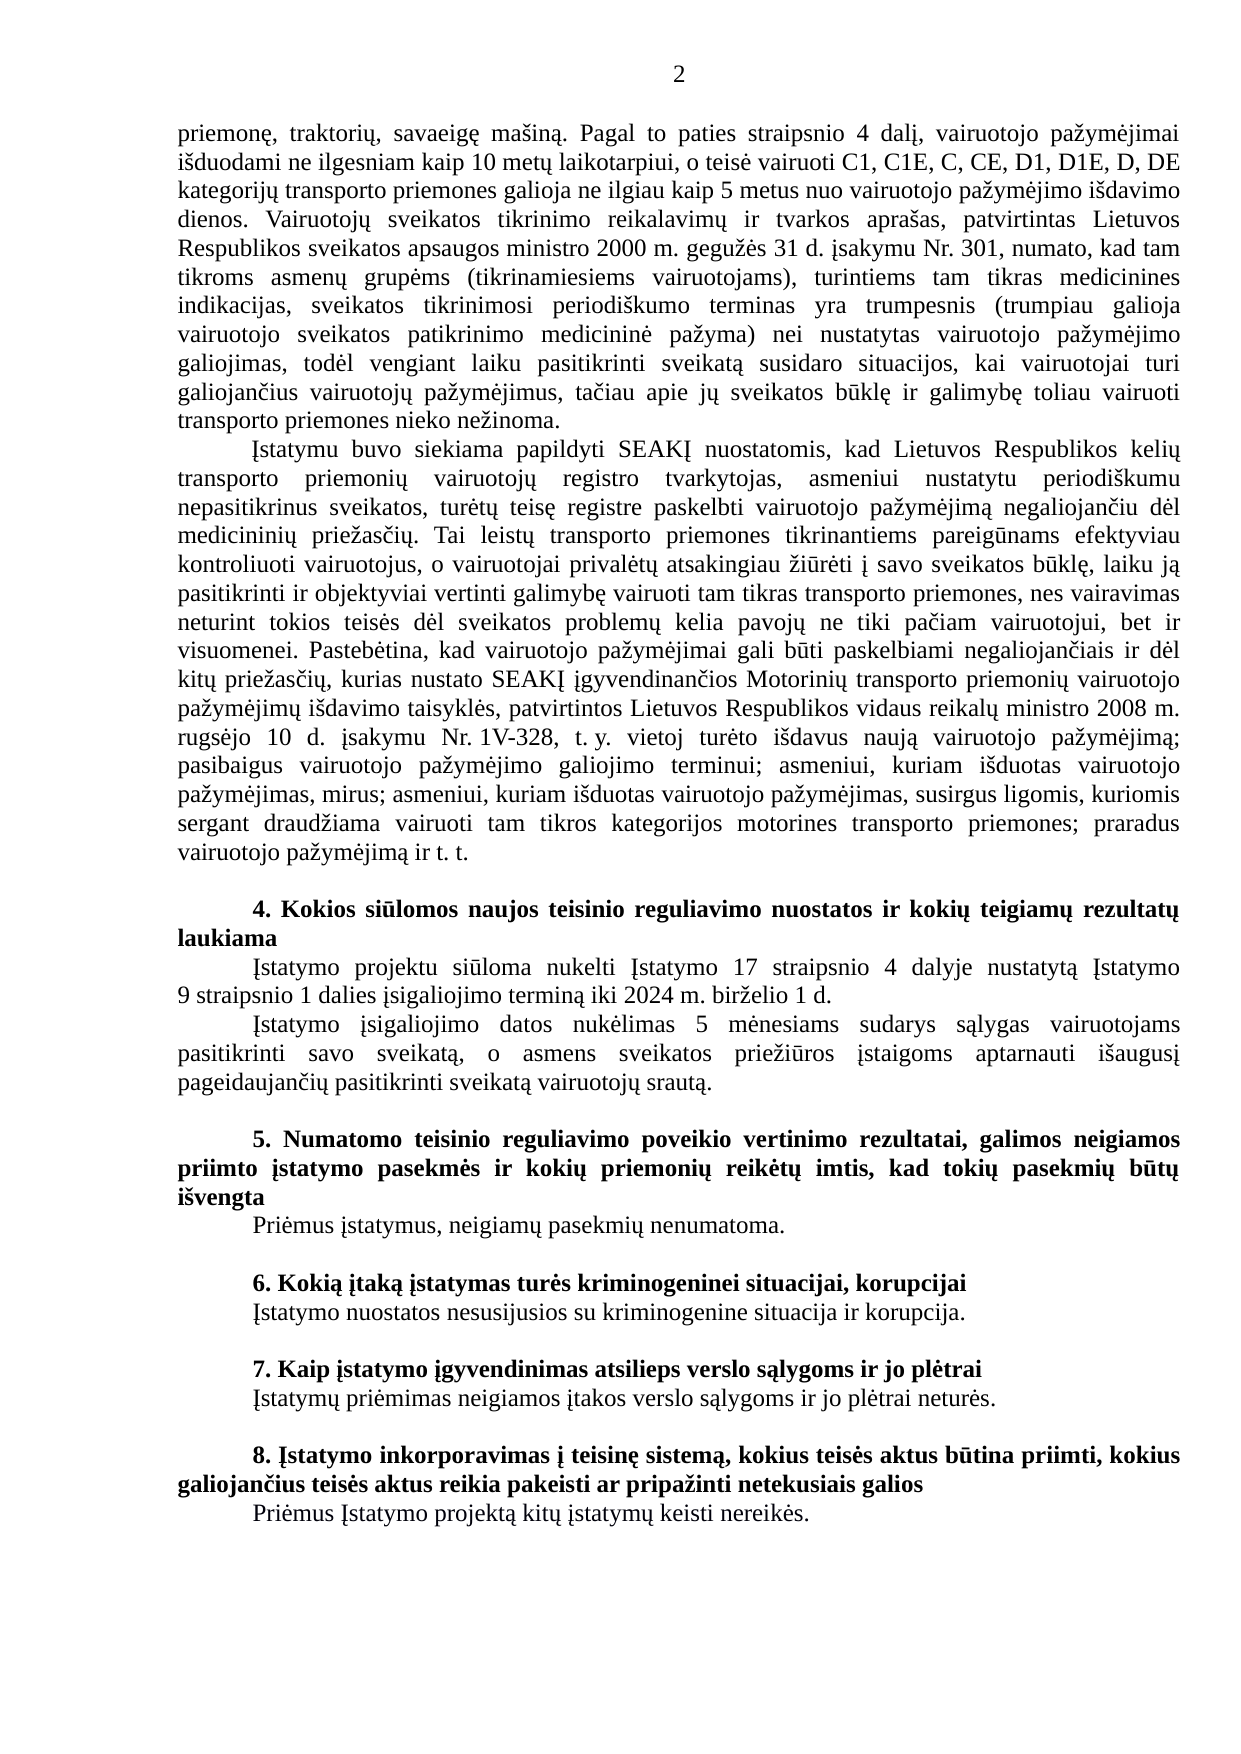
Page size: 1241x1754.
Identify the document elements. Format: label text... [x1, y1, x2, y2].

text 7. Kaip įstatymo įgyvendinimas atsilieps verslo sąlygoms ir jo plėtrai [177, 1354, 1181, 1383]
text Įstatymu buvo siekiama papildyti SEAKĮ nuostatomis, kad Lietuvos Respublikos kelių transporto priemonių vairuotojų registro tvarkytojas, asmeniui nustatytu periodiškumu nepasitikrinus sveikatos, turėtų teisę registre paskelbti vairuotojo pažymėjimą negaliojančiu dėl medicininių priežasčių. Tai leistų transporto priemones tikrinantiems pareigūnams efektyviau kontroliuoti vairuotojus, o vairuotojai privalėtų atsakingiau žiūrėti į savo sveikatos būklę, laiku ją pasitikrinti ir objektyviai vertinti galimybę vairuoti tam tikras transporto priemones, nes vairavimas neturint tokios teisės dėl sveikatos problemų kelia pavojų ne tiki pačiam vairuotojui, bet ir visuomenei. Pastebėtina, kad vairuotojo pažymėjimai gali būti paskelbiami negaliojančiais ir dėl kitų priežasčių, kurias nustato SEAKĮ įgyvendinančios Motorinių transporto priemonių vairuotojo pažymėjimų išdavimo taisyklės, patvirtintos Lietuvos Respublikos vidaus reikalų ministro 2008 m. rugsėjo 10 d. įsakymu Nr. 1V-328, t. y. vietoj turėto išdavus naują vairuotojo pažymėjimą; pasibaigus vairuotojo pažymėjimo galiojimo terminui; asmeniui, kuriam išduotas vairuotojo pažymėjimas, mirus; asmeniui, kuriam išduotas vairuotojo pažymėjimas, susirgus ligomis, kuriomis sergant draudžiama vairuoti tam tikros kategorijos motorines transporto priemones; praradus vairuotojo pažymėjimą ir t. t. [177, 434, 1181, 866]
text Įstatymo įsigaliojimo datos nukėlimas 5 mėnesiams sudarys sąlygas vairuotojams pasitikrinti savo sveikatą, o asmens sveikatos priežiūros įstaigoms aptarnauti išaugusį pageidaujančių pasitikrinti sveikatą vairuotojų srautą. [177, 1009, 1181, 1096]
text 6. Kokią įtaką įstatymas turės kriminogeninei situacijai, korupcijai [177, 1268, 1181, 1297]
text Įstatymo nuostatos nesusijusios su kriminogenine situacija ir korupcija. [177, 1297, 1181, 1326]
text Įstatymų priėmimas neigiamos įtakos verslo sąlygoms ir jo plėtrai neturės. [177, 1383, 1181, 1412]
text Priėmus įstatymus, neigiamų pasekmių nenumatoma. [177, 1211, 1181, 1239]
text 8. Įstatymo inkorporavimas į teisinę sistemą, kokius teisės aktus būtina priimti, kokius galiojančius teisės aktus reikia pakeisti ar pripažinti netekusiais galios [177, 1441, 1181, 1498]
text priemonę, traktorių, savaeigę mašiną. Pagal to paties straipsnio 4 dalį, vairuotojo pažymėjimai išduodami ne ilgesniam kaip 10 metų laikotarpiui, o teisė vairuoti C1, C1E, C, CE, D1, D1E, D, DE kategorijų transporto priemones galioja ne ilgiau kaip 5 metus nuo vairuotojo pažymėjimo išdavimo dienos. Vairuotojų sveikatos tikrinimo reikalavimų ir tvarkos aprašas, patvirtintas Lietuvos Respublikos sveikatos apsaugos ministro 2000 m. gegužės 31 d. įsakymu Nr. 301, numato, kad tam tikroms asmenų grupėms (tikrinamiesiems vairuotojams), turintiems tam tikras medicinines indikacijas, sveikatos tikrinimosi periodiškumo terminas yra trumpesnis (trumpiau galioja vairuotojo sveikatos patikrinimo medicininė pažyma) nei nustatytas vairuotojo pažymėjimo galiojimas, todėl vengiant laiku pasitikrinti sveikatą susidaro situacijos, kai vairuotojai turi galiojančius vairuotojų pažymėjimus, tačiau apie jų sveikatos būklę ir galimybę toliau vairuoti transporto priemones nieko nežinoma. [177, 118, 1181, 434]
text 4. Kokios siūlomos naujos teisinio reguliavimo nuostatos ir kokių teigiamų rezultatų laukiama [177, 894, 1181, 952]
text Priėmus Įstatymo projektą kitų įstatymų keisti nereikės. [177, 1498, 1181, 1527]
text Įstatymo projektu siūloma nukelti Įstatymo 17 straipsnio 4 dalyje nustatytą Įstatymo 9 straipsnio 1 dalies įsigaliojimo terminą iki 2024 m. birželio 1 d. [177, 952, 1181, 1009]
text 5. Numatomo teisinio reguliavimo poveikio vertinimo rezultatai, galimos neigiamos priimto įstatymo pasekmės ir kokių priemonių reikėtų imtis, kad tokių pasekmių būtų išvengta [177, 1124, 1181, 1211]
